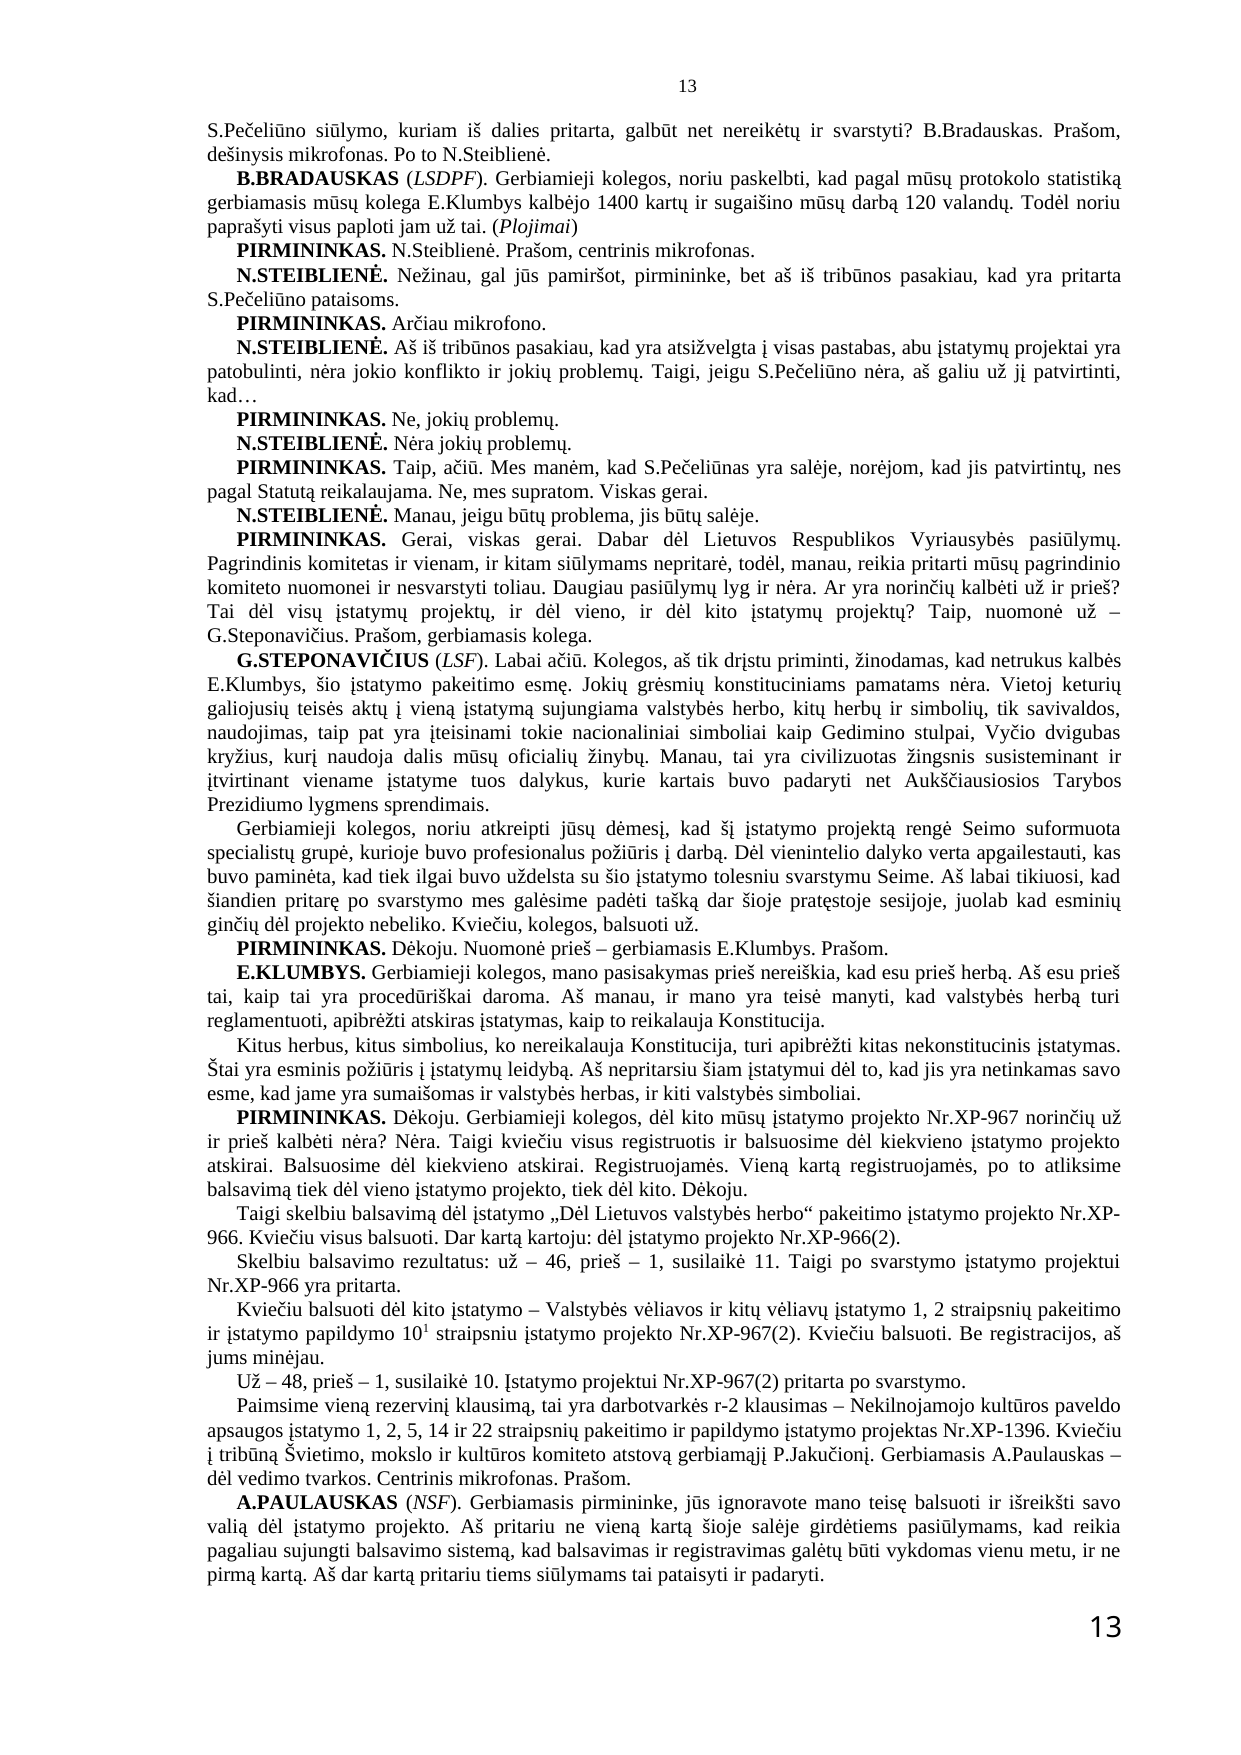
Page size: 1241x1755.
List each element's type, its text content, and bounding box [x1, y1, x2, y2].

text S.Pečeliūno siūlymo, kuriam iš dalies pritarta, galbūt net nereikėtų ir svarstyti? B.Bradauskas. Prašom, dešinysis mikrofonas. Po to N.Steiblienė. [207, 118, 1122, 166]
text Paimsime vieną rezervinį klausimą, tai yra darbotvarkės r-2 klausimas – Nekilnojamojo kultūros paveldo apsaugos įstatymo 1, 2, 5, 14 ir 22 straipsnių pakeitimo ir papildymo įstatymo projektas Nr.XP-1396. Kviečiu į tribūną Švietimo, mokslo ir kultūros komiteto atstovą gerbiamąjį P.Jakučionį. Gerbiamasis A.Paulauskas – dėl vedimo tvarkos. Centrinis mikrofonas. Prašom. [207, 1393, 1122, 1490]
text PIRMININKAS. Dėkoju. Gerbiamieji kolegos, dėl kito mūsų įstatymo projekto Nr.XP-967 norinčių už ir prieš kalbėti nėra? Nėra. Taigi kviečiu visus registruotis ir balsuosime dėl kiekvieno įstatymo projekto atskirai. Balsuosime dėl kiekvieno atskirai. Registruojamės. Vieną kartą registruojamės, po to atliksime balsavimą tiek dėl vieno įstatymo projekto, tiek dėl kito. Dėkoju. [207, 1105, 1122, 1201]
text PIRMININKAS. Ne, jokių problemų. [207, 407, 1122, 431]
text PIRMININKAS. Gerai, viskas gerai. Dabar dėl Lietuvos Respublikos Vyriausybės pasiūlymų. Pagrindinis komitetas ir vienam, ir kitam siūlymams nepritarė, todėl, manau, reikia pritarti mūsų pagrindinio komiteto nuomonei ir nesvarstyti toliau. Daugiau pasiūlymų lyg ir nėra. Ar yra norinčių kalbėti už ir prieš? Tai dėl visų įstatymų projektų, ir dėl vieno, ir dėl kito įstatymų projektų? Taip, nuomonė už – G.Steponavičius. Prašom, gerbiamasis kolega. [207, 527, 1122, 647]
text N.STEIBLIENĖ. Aš iš tribūnos pasakiau, kad yra atsižvelgta į visas pastabas, abu įstatymų projektai yra patobulinti, nėra jokio konflikto ir jokių problemų. Taigi, jeigu S.Pečeliūno nėra, aš galiu už jį patvirtinti, kad… [207, 335, 1122, 407]
text PIRMININKAS. Arčiau mikrofono. [207, 311, 1122, 335]
text B.BRADAUSKAS (LSDPF). Gerbiamieji kolegos, noriu paskelbti, kad pagal mūsų protokolo statistiką gerbiamasis mūsų kolega E.Klumbys kalbėjo 1400 kartų ir sugaišino mūsų darbą 120 valandų. Todėl noriu paprašyti visus paploti jam už tai. (Plojimai) [207, 166, 1122, 238]
text Gerbiamieji kolegos, noriu atkreipti jūsų dėmesį, kad šį įstatymo projektą rengė Seimo suformuota specialistų grupė, kurioje buvo profesionalus požiūris į darbą. Dėl vienintelio dalyko verta apgailestauti, kas buvo paminėta, kad tiek ilgai buvo uždelsta su šio įstatymo tolesniu svarstymu Seime. Aš labai tikiuosi, kad šiandien pritarę po svarstymo mes galėsime padėti tašką dar šioje pratęstoje sesijoje, juolab kad esminių ginčių dėl projekto nebeliko. Kviečiu, kolegos, balsuoti už. [207, 816, 1122, 936]
text E.KLUMBYS. Gerbiamieji kolegos, mano pasisakymas prieš nereiškia, kad esu prieš herbą. Aš esu prieš tai, kaip tai yra procedūriškai daroma. Aš manau, ir mano yra teisė manyti, kad valstybės herbą turi reglamentuoti, apibrėžti atskiras įstatymas, kaip to reikalauja Konstitucija. [207, 960, 1122, 1032]
text N.STEIBLIENĖ. Nežinau, gal jūs pamiršot, pirmininke, bet aš iš tribūnos pasakiau, kad yra pritarta S.Pečeliūno pataisoms. [207, 262, 1122, 311]
text PIRMININKAS. N.Steiblienė. Prašom, centrinis mikrofonas. [207, 238, 1122, 262]
text PIRMININKAS. Dėkoju. Nuomonė prieš – gerbiamasis E.Klumbys. Prašom. [207, 936, 1122, 960]
text A.PAULAUSKAS (NSF). Gerbiamasis pirmininke, jūs ignoravote mano teisę balsuoti ir išreikšti savo valią dėl įstatymo projekto. Aš pritariu ne vieną kartą šioje salėje girdėtiems pasiūlymams, kad reikia pagaliau sujungti balsavimo sistemą, kad balsavimas ir registravimas galėtų būti vykdomas vienu metu, ir ne pirmą kartą. Aš dar kartą pritariu tiems siūlymams tai pataisyti ir padaryti. [207, 1490, 1122, 1586]
text Kitus herbus, kitus simbolius, ko nereikalauja Konstitucija, turi apibrėžti kitas nekonstitucinis įstatymas. Štai yra esminis požiūris į įstatymų leidybą. Aš nepritarsiu šiam įstatymui dėl to, kad jis yra netinkamas savo esme, kad jame yra sumaišomas ir valstybės herbas, ir kiti valstybės simboliai. [207, 1032, 1122, 1105]
text PIRMININKAS. Taip, ačiū. Mes manėm, kad S.Pečeliūnas yra salėje, norėjom, kad jis patvirtintų, nes pagal Statutą reikalaujama. Ne, mes supratom. Viskas gerai. [207, 455, 1122, 503]
text Kviečiu balsuoti dėl kito įstatymo – Valstybės vėliavos ir kitų vėliavų įstatymo 1, 2 straipsnių pakeitimo ir įstatymo papildymo 101 straipsniu įstatymo projekto Nr.XP-967(2). Kviečiu balsuoti. Be registracijos, aš jums minėjau. [207, 1297, 1122, 1369]
text G.STEPONAVIČIUS (LSF). Labai ačiū. Kolegos, aš tik drįstu priminti, žinodamas, kad netrukus kalbės E.Klumbys, šio įstatymo pakeitimo esmę. Jokių grėsmių konstituciniams pamatams nėra. Vietoj keturių galiojusių teisės aktų į vieną įstatymą sujungiama valstybės herbo, kitų herbų ir simbolių, tik savivaldos, naudojimas, taip pat yra įteisinami tokie nacionaliniai simboliai kaip Gedimino stulpai, Vyčio dvigubas kryžius, kurį naudoja dalis mūsų oficialių žinybų. Manau, tai yra civilizuotas žingsnis susisteminant ir įtvirtinant viename įstatyme tuos dalykus, kurie kartais buvo padaryti net Aukščiausiosios Tarybos Prezidiumo lygmens sprendimais. [207, 647, 1122, 816]
text Taigi skelbiu balsavimą dėl įstatymo „Dėl Lietuvos valstybės herbo“ pakeitimo įstatymo projekto Nr.XP-966. Kviečiu visus balsuoti. Dar kartą kartoju: dėl įstatymo projekto Nr.XP-966(2). [207, 1201, 1122, 1249]
text N.STEIBLIENĖ. Manau, jeigu būtų problema, jis būtų salėje. [207, 503, 1122, 527]
text N.STEIBLIENĖ. Nėra jokių problemų. [207, 431, 1122, 455]
text Skelbiu balsavimo rezultatus: už – 46, prieš – 1, susilaikė 11. Taigi po svarstymo įstatymo projektui Nr.XP-966 yra pritarta. [207, 1249, 1122, 1297]
text Už – 48, prieš – 1, susilaikė 10. Įstatymo projektui Nr.XP-967(2) pritarta po svarstymo. [207, 1369, 1122, 1393]
